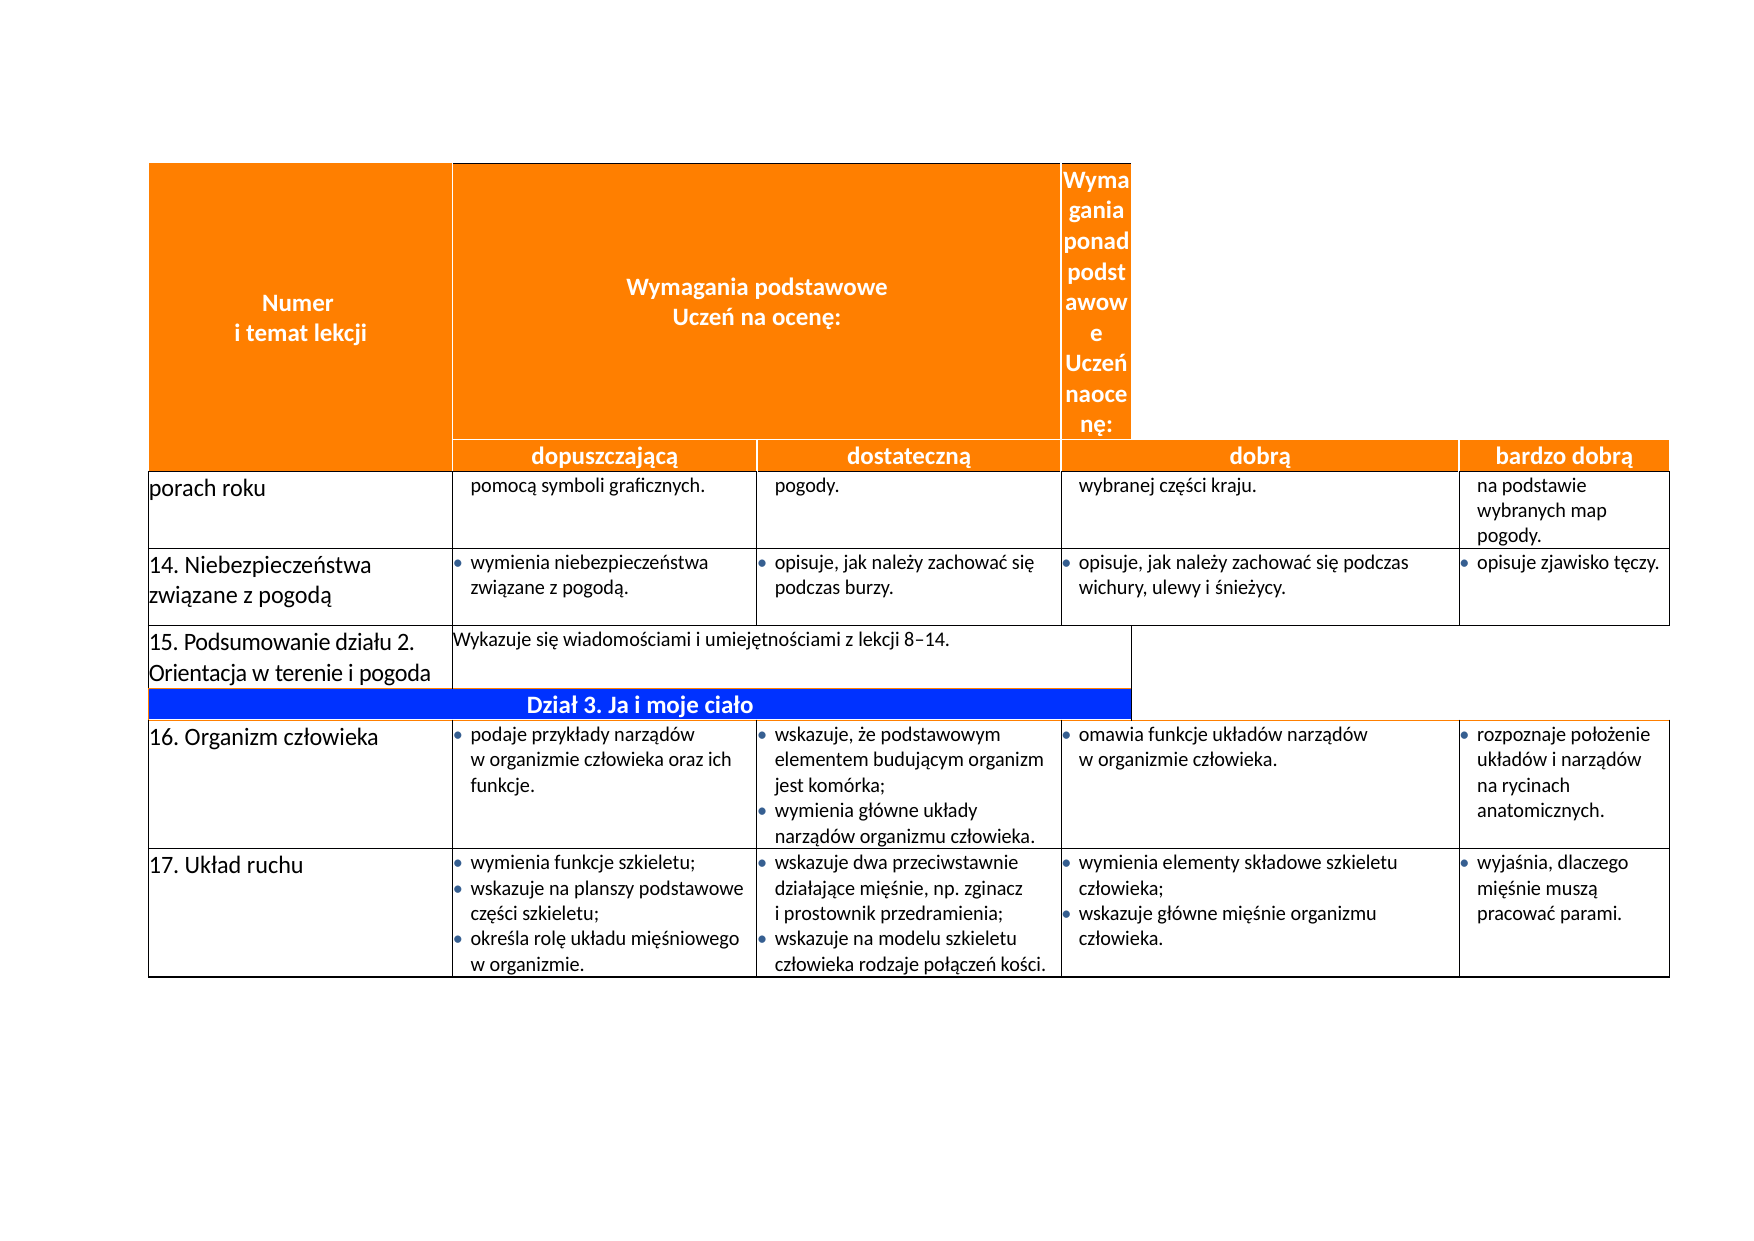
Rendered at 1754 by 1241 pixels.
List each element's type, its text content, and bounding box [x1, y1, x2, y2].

table_cell porach roku [149, 472, 452, 548]
table_cell [1459, 688, 1669, 719]
table_header Numer i temat lekcji [149, 164, 452, 471]
table_header Wymagania ponadpodstawowe Uczeń naocenę: [1062, 164, 1131, 439]
table_cell • podaje przykłady narządów w organizmie człowieka oraz ich funkcje. [453, 721, 756, 848]
table_header Wymagania podstawowe Uczeń na ocenę: [453, 164, 1060, 439]
table_cell pomocą symboli graficznych. [453, 472, 756, 548]
table_cell • omawia funkcje układów narządów w organizmie człowieka. [1062, 721, 1459, 848]
table_cell dopuszczającą [453, 440, 756, 471]
table_cell [1132, 626, 1459, 687]
table_cell dobrą [1062, 440, 1458, 471]
table_cell 14. Niebezpieczeństwa związane z pogodą [149, 549, 452, 625]
table_cell wybranej części kraju. [1062, 472, 1459, 548]
table_cell • wskazuje dwa przeciwstawnie działające mięśnie, np. zginacz i prostownik przedramienia; • wskazuje na modelu szkieletu człowieka rodzaje połączeń kości. [757, 849, 1061, 976]
table_cell [1459, 626, 1669, 687]
table_cell na podstawie wybranych map pogody. [1460, 472, 1669, 548]
table_cell • wymienia funkcje szkieletu; • wskazuje na planszy podstawowe części szkieletu; • określa rolę układu mięśniowego w organizmie. [453, 849, 756, 976]
table_cell pogody. [757, 472, 1061, 548]
table_cell • opisuje, jak należy zachować się podczas burzy. [757, 549, 1061, 625]
table_cell 15. Podsumowanie działu 2. Orientacja w terenie i pogoda [149, 626, 452, 687]
table_cell bardzo dobrą [1460, 440, 1669, 471]
table_cell Dział 3. Ja i moje ciało [149, 689, 1131, 719]
table_cell [1132, 688, 1459, 719]
table_header [1132, 163, 1459, 439]
table_cell 17. Układ ruchu [149, 849, 452, 976]
table_header [1459, 163, 1669, 439]
table_cell 16. Organizm człowieka [149, 721, 452, 848]
table_cell • rozpoznaje położenie układów i narządów na rycinach anatomicznych. [1460, 721, 1669, 848]
table_cell • opisuje, jak należy zachować się podczas wichury, ulewy i śnieżycy. [1062, 549, 1459, 625]
table_cell dostateczną [758, 440, 1060, 471]
table_cell • wymienia elementy składowe szkieletu człowieka; • wskazuje główne mięśnie organizmu człowieka. [1062, 849, 1459, 976]
table_cell Wykazuje się wiadomościami i umiejętnościami z lekcji 8–14. [453, 626, 1131, 687]
table_cell • opisuje zjawisko tęczy. [1460, 549, 1669, 625]
table_cell • wskazuje, że podstawowym elementem budującym organizm jest komórka; • wymienia główne układy narządów organizmu człowieka. [757, 721, 1061, 848]
table_cell • wymienia niebezpieczeństwa związane z pogodą. [453, 549, 756, 625]
table_cell • wyjaśnia, dlaczego mięśnie muszą pracować parami. [1460, 849, 1669, 976]
